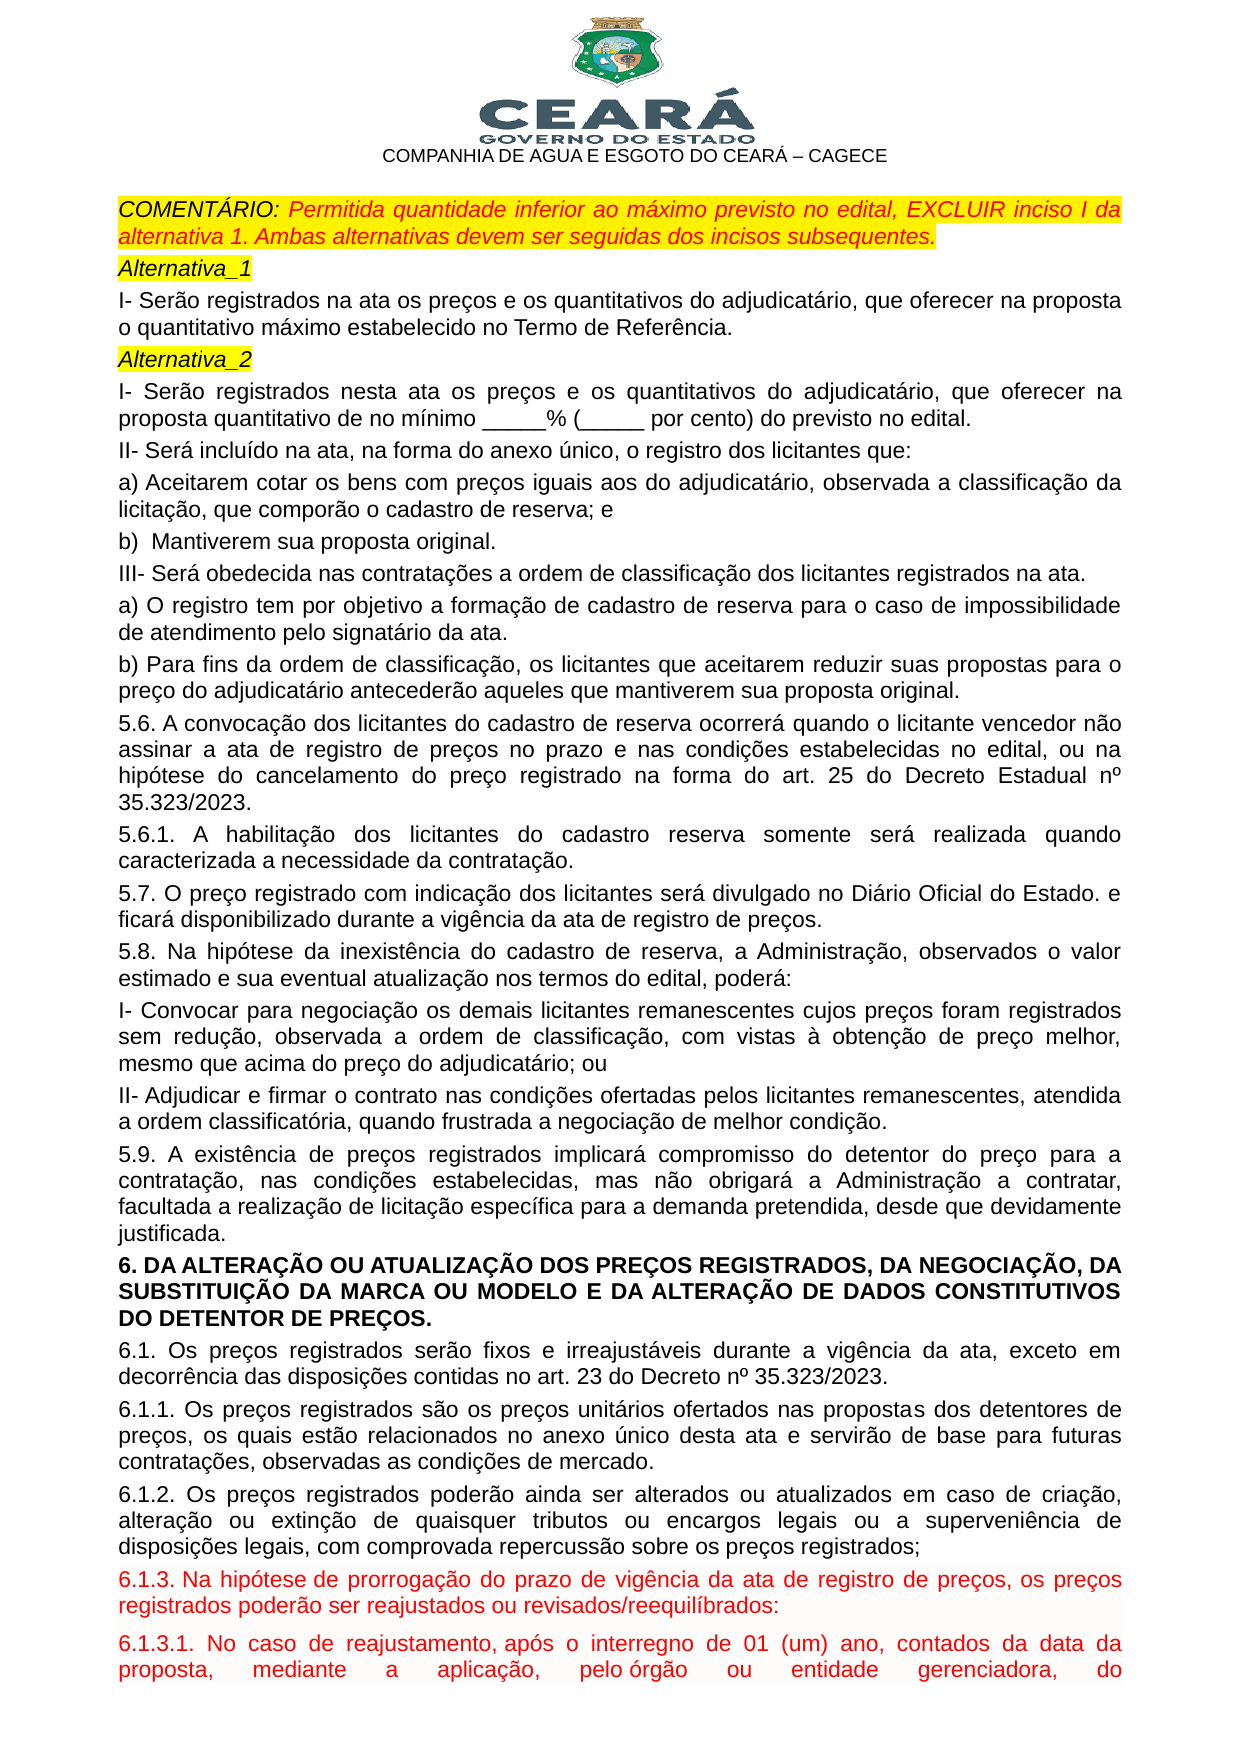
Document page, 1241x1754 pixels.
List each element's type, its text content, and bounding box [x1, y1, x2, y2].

text COMENTÁRIO: Permitida quantidade inferior ao máximo previsto no edital, EXCLUIR inciso I da alternativa 1. Ambas alternativas devem ser seguidas dos incisos subsequentes. [118, 196, 1122, 249]
text II- Será incluído na ata, na forma do anexo único, o registro dos licitantes que: [118, 437, 1122, 463]
text III- Será obedecida nas contratações a ordem de classificação dos licitantes registrados na ata. [118, 560, 1122, 586]
text b) Mantiverem sua proposta original. [118, 528, 1122, 554]
text II- Adjudicar e firmar o contrato nas condições ofertadas pelos licitantes remanescentes, atendida a ordem classificatória, quando frustrada a negociação de melhor condição. [118, 1082, 1122, 1135]
text 5.6.1. A habilitação dos licitantes do cadastro reserva somente será realizada quando caracterizada a necessidade da contratação. [118, 821, 1122, 874]
text 6.1.3.1. No caso de reajustamento, após o interregno de 01 (um) ano, contados da data da proposta, mediante a aplicação, pelo órgão ou entidade gerenciadora, do [118, 1630, 1122, 1683]
text I- Serão registrados na ata os preços e os quantitativos do adjudicatário, que oferecer na proposta o quantitativo máximo estabelecido no Termo de Referência. [118, 287, 1122, 340]
text 5.6. A convocação dos licitantes do cadastro de reserva ocorrerá quando o licitante vencedor não assinar a ata de registro de preços no prazo e nas condições estabelecidas no edital, ou na hipótese do cancelamento do preço registrado na forma do art. 25 do Decreto Estadual nº 35.323/2023. [118, 710, 1122, 815]
text 5.9. A existência de preços registrados implicará compromisso do detentor do preço para a contratação, nas condições estabelecidas, mas não obrigará a Administração a contratar, facultada a realização de licitação específica para a demanda pretendida, desde que devidamente justificada. [118, 1141, 1122, 1246]
text a) O registro tem por objetivo a formação de cadastro de reserva para o caso de impossibilidade de atendimento pelo signatário da ata. [118, 592, 1122, 645]
picture [453, 12, 782, 148]
text b) Para fins da ordem de classificação, os licitantes que aceitarem reduzir suas propostas para o preço do adjudicatário antecederão aqueles que mantiverem sua proposta original. [118, 651, 1122, 704]
text 6.1.1. Os preços registrados são os preços unitários ofertados nas propostas dos detentores de preços, os quais estão relacionados no anexo único desta ata e servirão de base para futuras contratações, observadas as condições de mercado. [118, 1396, 1122, 1475]
text Alternativa_1 [118, 255, 1122, 281]
text 6.1.3. Na hipótese de prorrogação do prazo de vigência da ata de registro de preços, os preços registrados poderão ser reajustados ou revisados/reequilíbrados: [118, 1566, 1122, 1618]
text I- Serão registrados nesta ata os preços e os quantitativos do adjudicatário, que oferecer na proposta quantitativo de no mínimo _____% (_____ por cento) do previsto no edital. [118, 378, 1122, 431]
text 6. DA ALTERAÇÃO OU ATUALIZAÇÃO DOS PREÇOS REGISTRADOS, DA NEGOCIAÇÃO, DA SUBSTITUIÇÃO DA MARCA OU MODELO E DA ALTERAÇÃO DE DADOS CONSTITUTIVOS DO DETENTOR DE PREÇOS. [118, 1252, 1122, 1331]
text 6.1.2. Os preços registrados poderão ainda ser alterados ou atualizados em caso de criação, alteração ou extinção de quaisquer tributos ou encargos legais ou a superveniência de disposições legais, com comprovada repercussão sobre os preços registrados; [118, 1481, 1122, 1560]
text a) Aceitarem cotar os bens com preços iguais aos do adjudicatário, observada a classificação da licitação, que comporão o cadastro de reserva; e [118, 469, 1122, 522]
text 5.8. Na hipótese da inexistência do cadastro de reserva, a Administração, observados o valor estimado e sua eventual atualização nos termos do edital, poderá: [118, 938, 1122, 991]
text I- Convocar para negociação os demais licitantes remanescentes cujos preços foram registrados sem redução, observada a ordem de classificação, com vistas à obtenção de preço melhor, mesmo que acima do preço do adjudicatário; ou [118, 997, 1122, 1076]
text 6.1. Os preços registrados serão fixos e irreajustáveis durante a vigência da ata, exceto em decorrência das disposições contidas no art. 23 do Decreto nº 35.323/2023. [118, 1337, 1122, 1390]
text 5.7. O preço registrado com indicação dos licitantes será divulgado no Diário Oficial do Estado. e ficará disponibilizado durante a vigência da ata de registro de preços. [118, 880, 1122, 932]
text Alternativa_2 [118, 346, 1122, 372]
